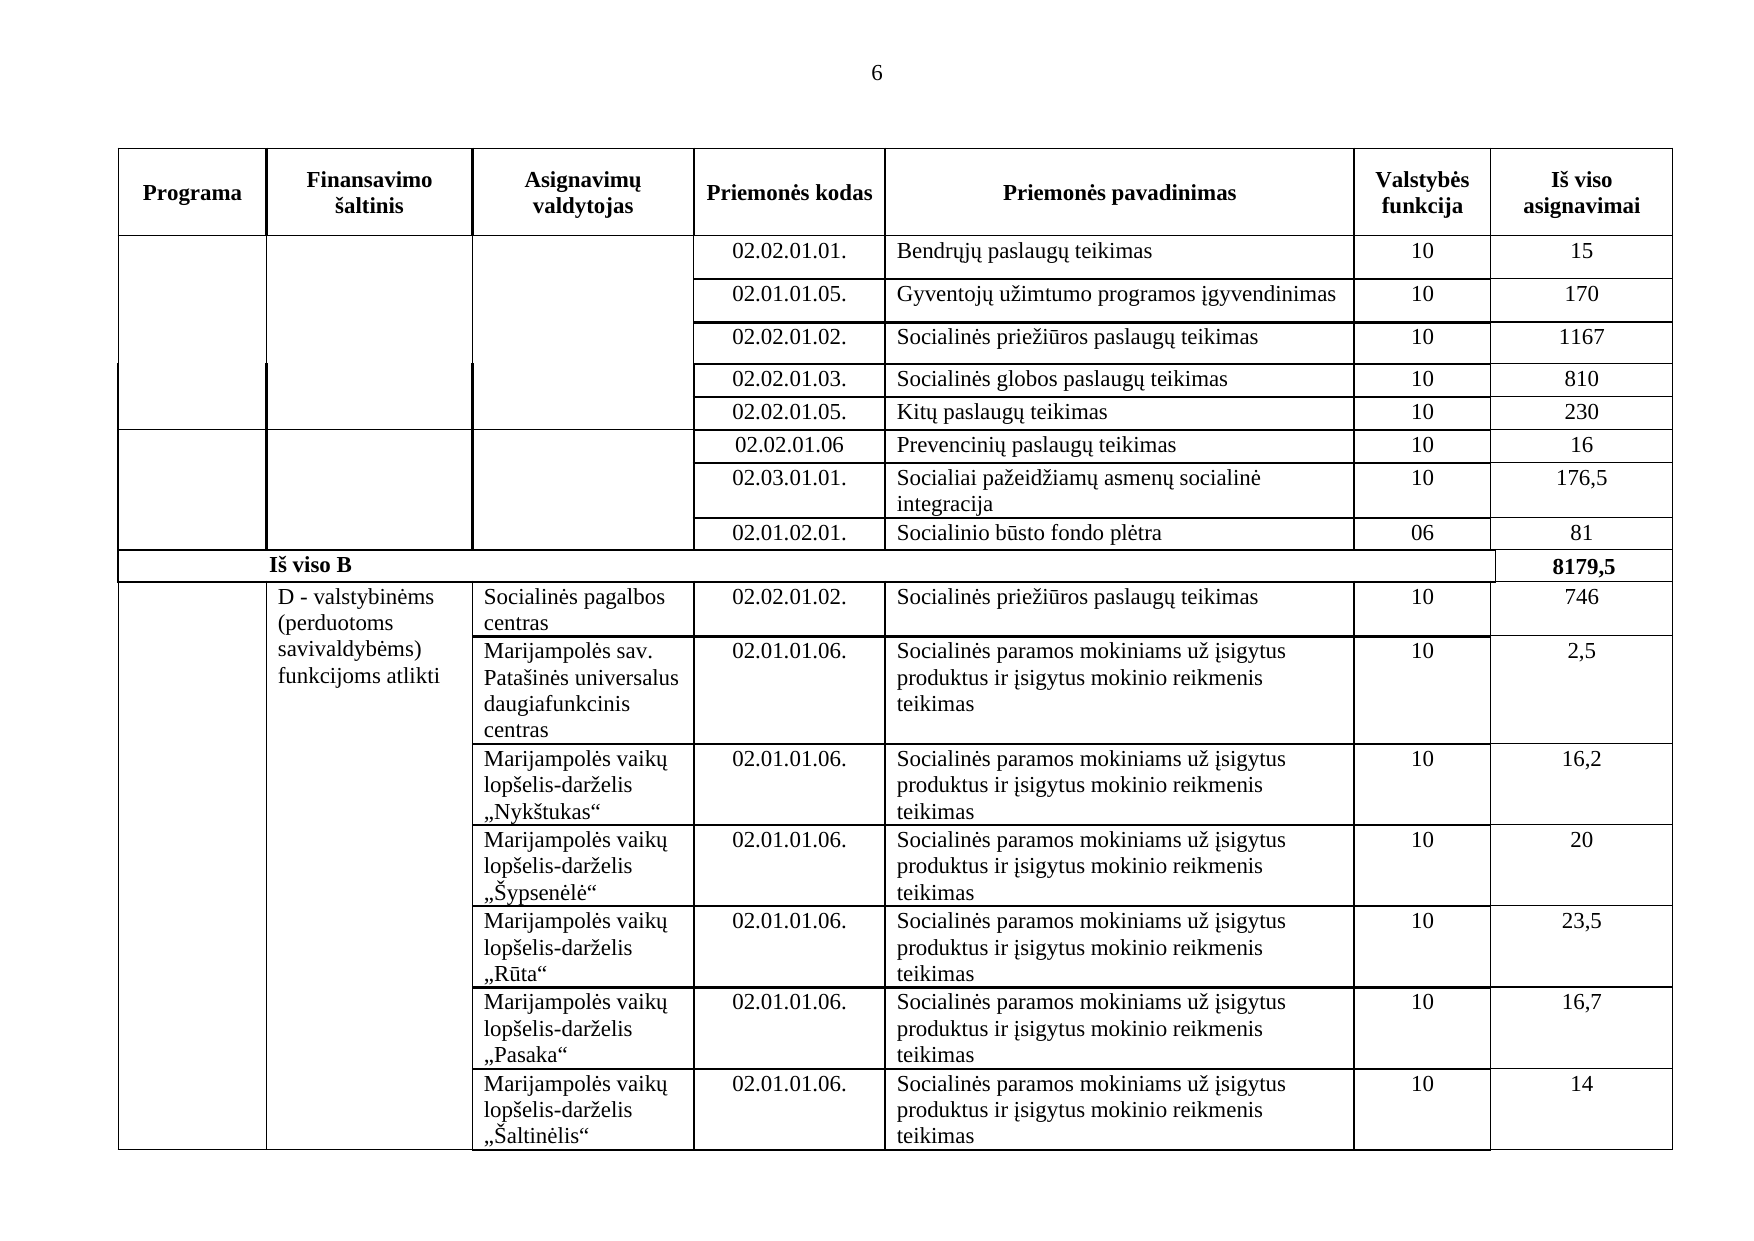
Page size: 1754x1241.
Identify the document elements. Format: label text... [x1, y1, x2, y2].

table_cell 10 [1355, 1070, 1490, 1149]
table_cell Marijampolės vaikų lopšelis-darželis „Šypsenėlė“ [473, 826, 693, 905]
table_cell 23,5 [1491, 906, 1672, 986]
table_cell 02.01.01.06. [695, 907, 884, 986]
table_cell Socialinės paramos mokiniams už įsigytus produktus ir įsigytus mokinio reikmenis teikimas [886, 1070, 1353, 1149]
table_header Valstybės funkcija [1355, 149, 1490, 235]
table_cell Socialinės paramos mokiniams už įsigytus produktus ir įsigytus mokinio reikmenis teikimas [886, 907, 1353, 986]
table_cell Socialinės priežiūros paslaugų teikimas [886, 583, 1353, 635]
table_cell 2,5 [1491, 636, 1672, 743]
table_cell 1167 [1491, 323, 1672, 363]
table_cell [119, 583, 266, 986]
table_cell Socialinio būsto fondo plėtra [886, 519, 1353, 549]
table_cell 02.01.01.05. [694, 280, 884, 321]
table_cell Gyventojų užimtumo programos įgyvendinimas [886, 280, 1353, 321]
table_cell Marijampolės sav. Patašinės universalus daugiafunkcinis centras [473, 638, 693, 743]
table_cell 02.02.01.02. [694, 324, 884, 363]
table_cell Socialinės paramos mokiniams už įsigytus produktus ir įsigytus mokinio reikmenis teikimas [886, 638, 1353, 743]
table_cell Socialinės globos paslaugų teikimas [886, 365, 1353, 396]
table_cell [268, 396, 471, 429]
table_cell Socialinės paramos mokiniams už įsigytus produktus ir įsigytus mokinio reikmenis teikimas [886, 745, 1353, 824]
table_cell 20 [1491, 825, 1672, 905]
table_cell Marijampolės vaikų lopšelis-darželis „Šaltinėlis“ [473, 1070, 693, 1149]
table_cell 02.01.01.06. [695, 745, 884, 824]
table_cell [119, 462, 265, 517]
table_cell [473, 236, 693, 363]
table_cell 10 [1355, 583, 1490, 635]
table_header Programa [119, 149, 265, 235]
table_cell 16,2 [1491, 744, 1672, 824]
table_cell 16,7 [1491, 988, 1672, 1067]
table_cell [268, 462, 471, 517]
table_cell 176,5 [1491, 463, 1672, 517]
table_cell Prevencinių paslaugų teikimas [886, 431, 1353, 462]
table_cell 02.01.02.01. [695, 519, 884, 549]
table_cell Socialinės priežiūros paslaugų teikimas [886, 324, 1353, 363]
table_cell 02.02.01.06 [695, 431, 884, 462]
table_cell Bendrųjų paslaugų teikimas [886, 236, 1353, 278]
table_cell 02.01.01.06. [695, 989, 884, 1067]
table_header Asignavimų valdytojas [474, 149, 693, 235]
table_cell [119, 517, 265, 549]
table_cell [119, 236, 266, 363]
table_cell 14 [1491, 1069, 1672, 1149]
table_cell 02.02.01.03. [695, 365, 884, 396]
table_cell 10 [1355, 324, 1490, 363]
table_cell [474, 430, 693, 462]
table_header Priemonės kodas [695, 149, 884, 235]
table_cell 15 [1491, 236, 1672, 278]
table_cell 10 [1355, 464, 1490, 517]
table_cell 230 [1491, 397, 1672, 429]
table_cell 02.01.01.06. [695, 638, 884, 743]
table_cell [268, 430, 471, 462]
table_cell 810 [1491, 364, 1672, 396]
table_cell [119, 396, 265, 429]
table_cell Socialinės paramos mokiniams už įsigytus produktus ir įsigytus mokinio reikmenis teikimas [886, 826, 1353, 905]
table_cell 16 [1491, 430, 1672, 462]
table_cell [474, 517, 693, 549]
table_cell [268, 363, 471, 396]
table_cell [119, 430, 265, 462]
table_cell 10 [1355, 638, 1490, 743]
table_cell Marijampolės vaikų lopšelis-darželis „Rūta“ [473, 907, 693, 986]
table_header Finansavimo šaltinis [268, 149, 471, 235]
table_cell Kitų paslaugų teikimas [886, 398, 1353, 429]
table_cell [268, 517, 471, 549]
table_cell Socialiai pažeidžiamų asmenų socialinė integracija [886, 464, 1353, 517]
table_cell [267, 236, 472, 363]
table_cell 10 [1355, 745, 1490, 824]
table_cell [474, 363, 693, 396]
table_cell 02.01.01.06. [695, 826, 884, 905]
table_cell 10 [1355, 365, 1490, 396]
table_cell [267, 986, 472, 1149]
table_cell 81 [1491, 518, 1672, 549]
table_header Priemonės pavadinimas [886, 149, 1353, 235]
table_cell 10 [1355, 236, 1490, 278]
table_cell 746 [1491, 582, 1672, 635]
table_cell [119, 986, 266, 1149]
table_cell 10 [1355, 989, 1490, 1067]
table_cell D - valstybinėms (perduotoms savivaldybėms) funkcijoms atlikti [267, 583, 472, 986]
table_cell Socialinės pagalbos centras [473, 583, 693, 635]
table_cell Socialinės paramos mokiniams už įsigytus produktus ir įsigytus mokinio reikmenis teikimas [886, 989, 1353, 1067]
table_cell Marijampolės vaikų lopšelis-darželis „Pasaka“ [473, 989, 693, 1067]
table_cell [474, 462, 693, 517]
table_cell 10 [1355, 826, 1490, 905]
table_cell Marijampolės vaikų lopšelis-darželis „Nykštukas“ [473, 745, 693, 824]
table_cell 8179,5 [1496, 550, 1672, 581]
table_cell 10 [1355, 280, 1490, 321]
table_cell Iš viso B [119, 551, 1495, 581]
table_header Iš viso asignavimai [1491, 149, 1672, 235]
table_cell 10 [1355, 907, 1490, 986]
table_cell 02.01.01.06. [695, 1070, 884, 1149]
table_cell [474, 396, 693, 429]
table_cell 02.03.01.01. [695, 464, 884, 517]
table_cell 170 [1491, 279, 1672, 321]
table_cell 10 [1355, 431, 1490, 462]
table_cell [119, 363, 265, 396]
table_cell 02.02.01.05. [695, 398, 884, 429]
table_cell 06 [1355, 519, 1490, 549]
table_cell 10 [1355, 398, 1490, 429]
table_cell 02.02.01.01. [694, 236, 884, 278]
table_cell 02.02.01.02. [695, 583, 884, 635]
